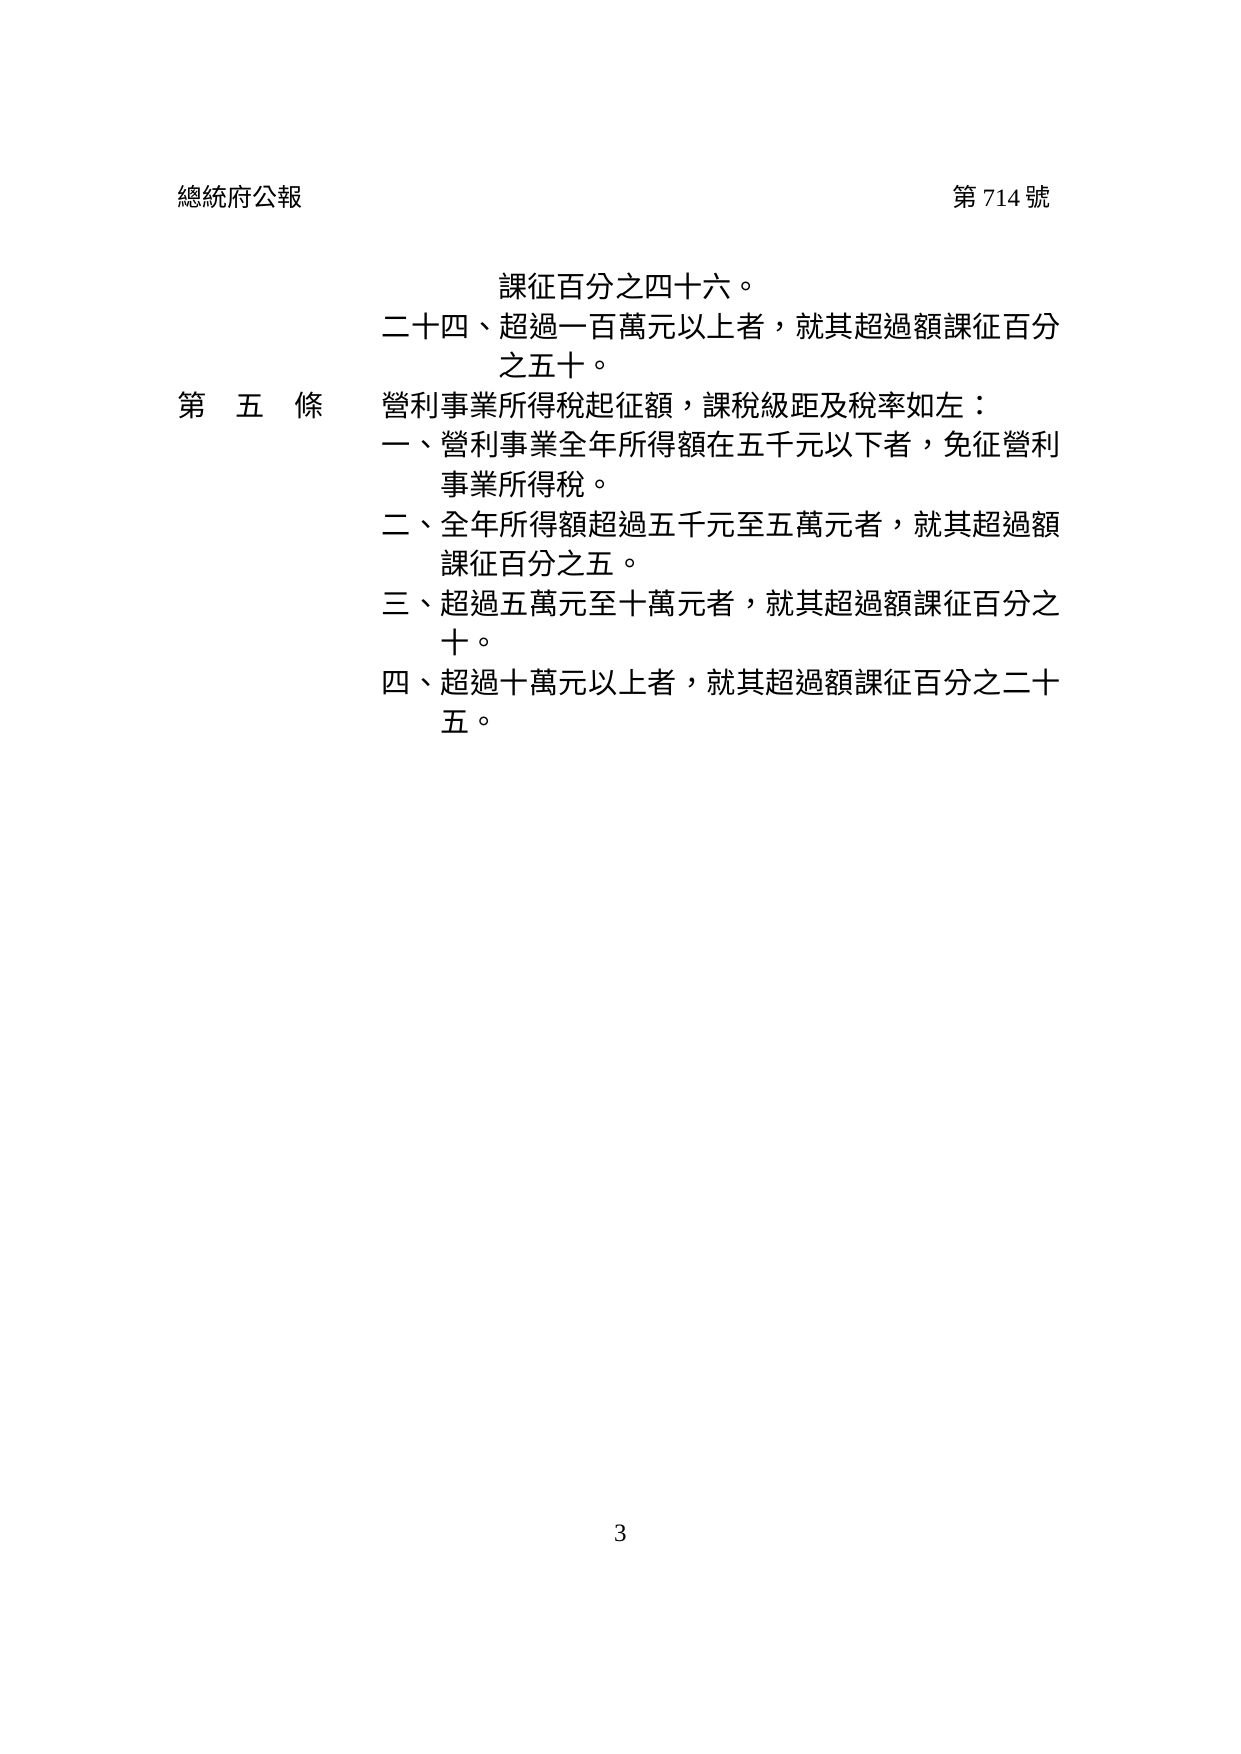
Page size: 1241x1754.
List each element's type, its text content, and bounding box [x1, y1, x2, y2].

text 一、營利事業全年所得額在五千元以下者，免征營利事業所得稅。 [381, 424, 1063, 503]
text 二、全年所得額超過五千元至五萬元者，就其超過額課征百分之五。 [381, 503, 1063, 582]
text 三、超過五萬元至十萬元者，就其超過額課征百分之十。 [381, 582, 1063, 662]
text 二十四、超過一百萬元以上者，就其超過額課征百分之五十。 [381, 305, 1063, 384]
text 四、超過十萬元以上者，就其超過額課征百分之二十五。 [381, 662, 1063, 741]
text 課征百分之四十六。 [381, 266, 1063, 305]
text 第 五 條 營利事業所得稅起征額，課稅級距及稅率如左： [177, 384, 1063, 424]
